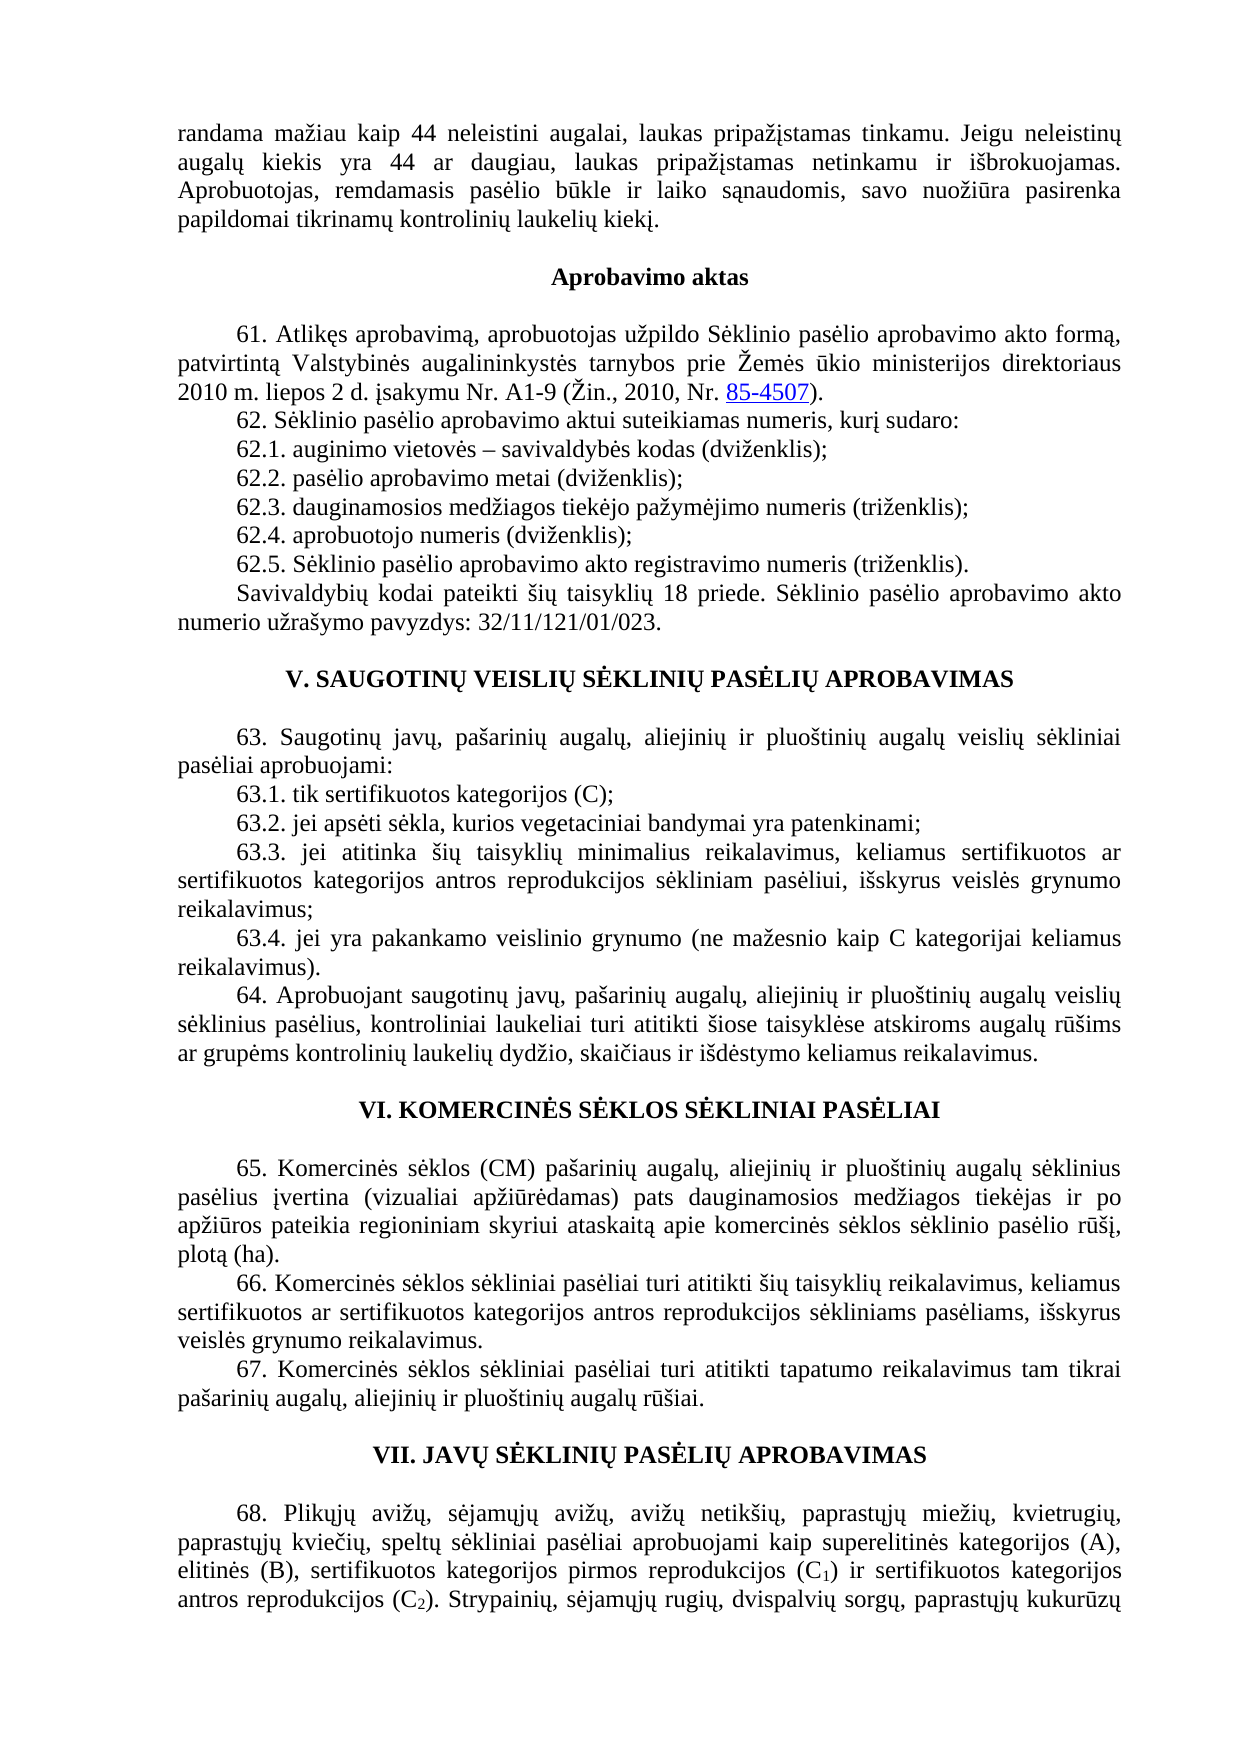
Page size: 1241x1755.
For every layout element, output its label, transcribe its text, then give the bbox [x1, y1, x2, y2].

text Savivaldybių kodai pateikti šių taisyklių 18 priede. Sėklinio pasėlio aprobavimo akto numerio užrašymo pavyzdys: 32/11/121/01/023. [177, 578, 1122, 636]
text 67. Komercinės sėklos sėkliniai pasėliai turi atitikti tapatumo reikalavimus tam tikrai pašarinių augalų, aliejinių ir pluoštinių augalų rūšiai. [177, 1354, 1122, 1412]
text V. SAUGOTINŲ VEISLIŲ SĖKLINIŲ PASĖLIŲ APROBAVIMAS [177, 664, 1122, 693]
text 62.2. pasėlio aprobavimo metai (dviženklis); [177, 463, 1122, 492]
text 61. Atlikęs aprobavimą, aprobuotojas užpildo Sėklinio pasėlio aprobavimo akto formą, patvirtintą Valstybinės augalininkystės tarnybos prie Žemės ūkio ministerijos direktoriaus 2010 m. liepos 2 d. įsakymu Nr. A1-9 (Žin., 2010, Nr. 85-4507). [177, 319, 1122, 406]
text 66. Komercinės sėklos sėkliniai pasėliai turi atitikti šių taisyklių reikalavimus, keliamus sertifikuotos ar sertifikuotos kategorijos antros reprodukcijos sėkliniams pasėliams, išskyrus veislės grynumo reikalavimus. [177, 1268, 1122, 1354]
text 63.2. jei apsėti sėkla, kurios vegetaciniai bandymai yra patenkinami; [177, 808, 1122, 837]
text 63.1. tik sertifikuotos kategorijos (C); [177, 779, 1122, 808]
text 63.3. jei atitinka šių taisyklių minimalius reikalavimus, keliamus sertifikuotos ar sertifikuotos kategorijos antros reprodukcijos sėkliniam pasėliui, išskyrus veislės grynumo reikalavimus; [177, 837, 1122, 923]
text Aprobavimo aktas [177, 262, 1122, 291]
text 63. Saugotinų javų, pašarinių augalų, aliejinių ir pluoštinių augalų veislių sėkliniai pasėliai aprobuojami: [177, 722, 1122, 779]
text 62.3. dauginamosios medžiagos tiekėjo pažymėjimo numeris (triženklis); [177, 492, 1122, 521]
text 62. Sėklinio pasėlio aprobavimo aktui suteikiamas numeris, kurį sudaro: [177, 406, 1122, 434]
text VI. KOMERCINĖS SĖKLOS SĖKLINIAI PASĖLIAI [177, 1096, 1122, 1124]
text 68. Plikųjų avižų, sėjamųjų avižų, avižų netikšių, paprastųjų miežių, kvietrugių, paprastųjų kviečių, speltų sėkliniai pasėliai aprobuojami kaip superelitinės kategorijos (A), elitinės (B), sertifikuotos kategorijos pirmos reprodukcijos (C1) ir sertifikuotos kategorijos antros reprodukcijos (C2). Strypainių, sėjamųjų rugių, dvispalvių sorgų, paprastųjų kukurūzų [177, 1498, 1122, 1613]
text randama mažiau kaip 44 neleistini augalai, laukas pripažįstamas tinkamu. Jeigu neleistinų augalų kiekis yra 44 ar daugiau, laukas pripažįstamas netinkamu ir išbrokuojamas. Aprobuotojas, remdamasis pasėlio būkle ir laiko sąnaudomis, savo nuožiūra pasirenka papildomai tikrinamų kontrolinių laukelių kiekį. [177, 118, 1122, 233]
text VII. JAVŲ SĖKLINIŲ PASĖLIŲ APROBAVIMAS [177, 1441, 1122, 1469]
text 63.4. jei yra pakankamo veislinio grynumo (ne mažesnio kaip C kategorijai keliamus reikalavimus). [177, 923, 1122, 981]
text 64. Aprobuojant saugotinų javų, pašarinių augalų, aliejinių ir pluoštinių augalų veislių sėklinius pasėlius, kontroliniai laukeliai turi atitikti šiose taisyklėse atskiroms augalų rūšims ar grupėms kontrolinių laukelių dydžio, skaičiaus ir išdėstymo keliamus reikalavimus. [177, 981, 1122, 1067]
text 62.5. Sėklinio pasėlio aprobavimo akto registravimo numeris (triženklis). [177, 549, 1122, 578]
text 65. Komercinės sėklos (CM) pašarinių augalų, aliejinių ir pluoštinių augalų sėklinius pasėlius įvertina (vizualiai apžiūrėdamas) pats dauginamosios medžiagos tiekėjas ir po apžiūros pateikia regioniniam skyriui ataskaitą apie komercinės sėklos sėklinio pasėlio rūšį, plotą (ha). [177, 1153, 1122, 1268]
text 62.1. auginimo vietovės – savivaldybės kodas (dviženklis); [177, 434, 1122, 463]
text 62.4. aprobuotojo numeris (dviženklis); [177, 521, 1122, 549]
